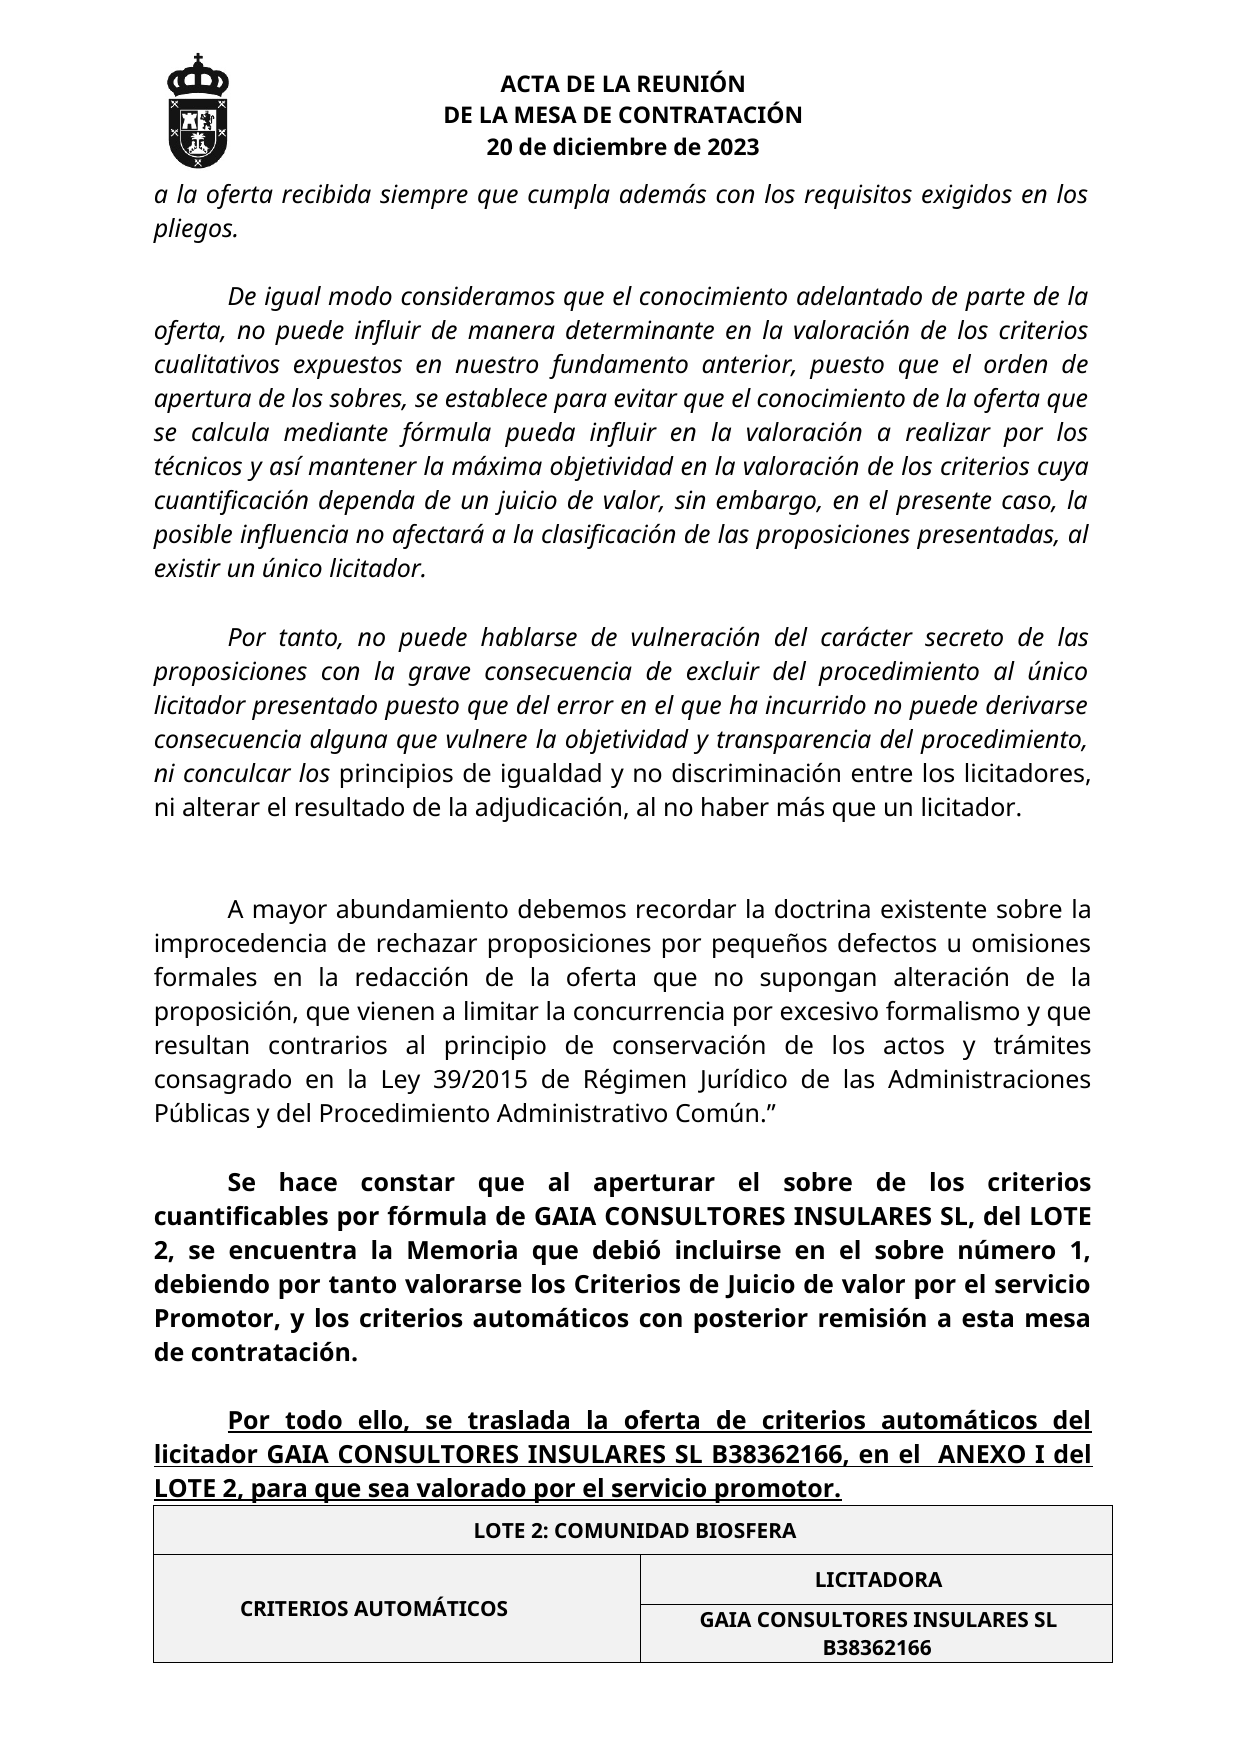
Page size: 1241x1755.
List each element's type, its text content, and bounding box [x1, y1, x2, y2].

text Por tanto, no puede hablarse de vulneración del carácter secreto de las proposiciones con la grave consecuencia de excluir del procedimiento al único licitador presentado puesto que del error en el que ha incurrido no puede derivarse consecuencia alguna que vulnere la objetividad y transparencia del procedimiento, ni conculcar los principios de igualdad y no discriminación entre los licitadores, ni alterar el resultado de la adjudicación, al no haber más que un licitador. [153, 619, 1093, 823]
text A mayor abundamiento debemos recordar la doctrina existente sobre la improcedencia de rechazar proposiciones por pequeños defectos u omisiones formales en la redacción de la oferta que no supongan alteración de la proposición, que vienen a limitar la concurrencia por excesivo formalismo y que resultan contrarios al principio de conservación de los actos y trámites consagrado en la Ley 39/2015 de Régimen Jurídico de las Administraciones Públicas y del Procedimiento Administrativo Común.” [153, 892, 1093, 1130]
text LOTE 2, para que sea valorado por el servicio promotor. [153, 1467, 1093, 1505]
table_cell LICITADORA [641, 1555, 1112, 1604]
text Se hace constar que al aperturar el sobre de los criterios cuantificables por fórmula de GAIA CONSULTORES INSULARES SL, del LOTE 2, se encuentra la Memoria que debió incluirse en el sobre número 1, debiendo por tanto valorarse los Criterios de Juicio de valor por el servicio Promotor, y los criterios automáticos con posterior remisión a esta mesa de contratación. [153, 1164, 1093, 1368]
table_cell CRITERIOS AUTOMÁTICOS [154, 1555, 640, 1662]
text De igual modo consideramos que el conocimiento adelantado de parte de la oferta, no puede influir de manera determinante en la valoración de los criterios cualitativos expuestos en nuestro fundamento anterior, puesto que el orden de apertura de los sobres, se establece para evitar que el conocimiento de la oferta que se calcula mediante fórmula pueda influir en la valoración a realizar por los técnicos y así mantener la máxima objetividad en la valoración de los criterios cuya cuantificación dependa de un juicio de valor, sin embargo, en el presente caso, la posible influencia no afectará a la clasificación de las proposiciones presentadas, al existir un único licitador. [153, 278, 1093, 585]
table_header LOTE 2: COMUNIDAD BIOSFERA [154, 1506, 1112, 1554]
text a la oferta recibida siempre que cumpla además con los requisitos exigidos en los pliegos. [153, 176, 1093, 244]
table_cell GAIA CONSULTORES INSULARES SL B38362166 [641, 1605, 1112, 1662]
text Por todo ello, se traslada la oferta de criterios automáticos del licitador GAIA CONSULTORES INSULARES SL B38362166, en el ANEXO I del [153, 1403, 1093, 1466]
